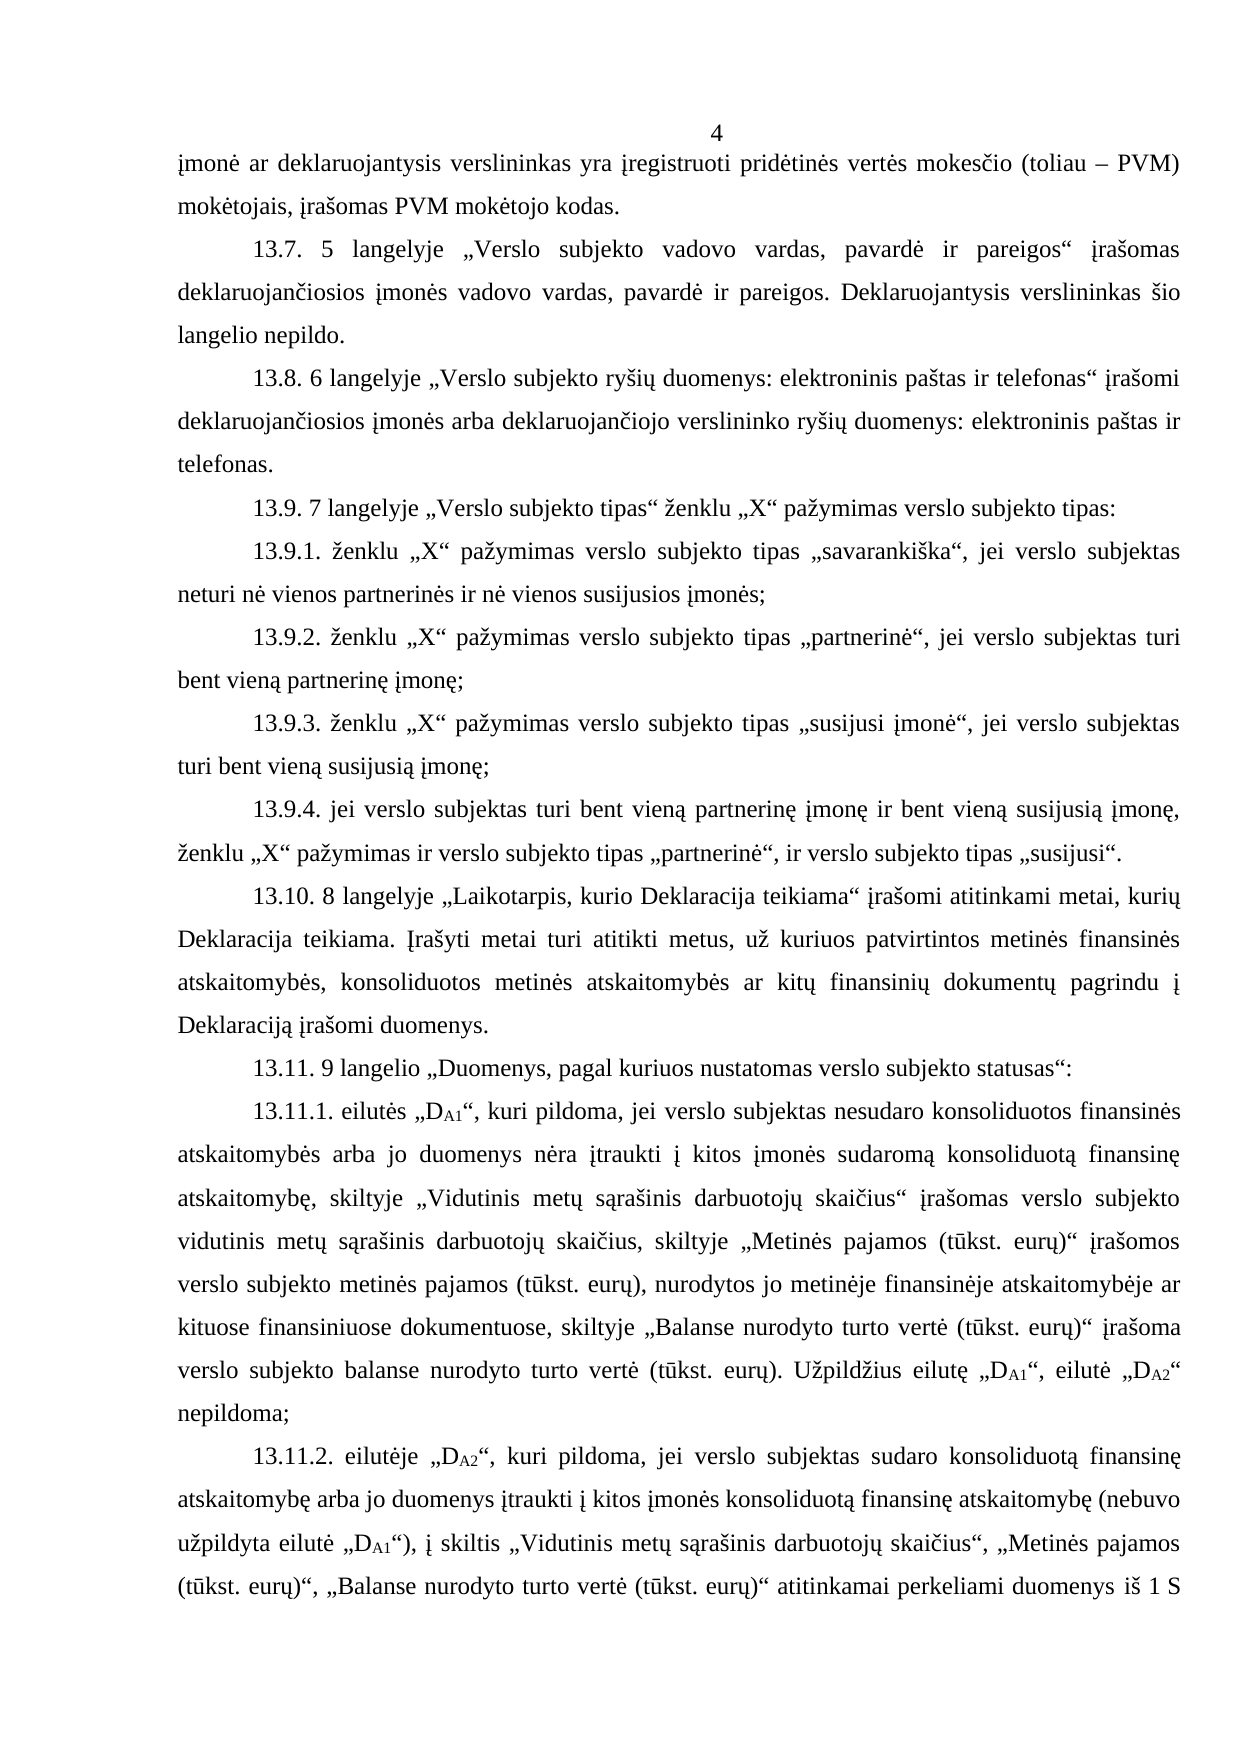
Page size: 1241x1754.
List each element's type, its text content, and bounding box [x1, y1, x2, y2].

text 13.9.2. ženklu „X“ pažymimas verslo subjekto tipas „partnerinė“, jei verslo subjektas turi bent vieną partnerinę įmonę; [177, 622, 1181, 694]
text 13.9.4. jei verslo subjektas turi bent vieną partnerinę įmonę ir bent vieną susijusią įmonę, ženklu „X“ pažymimas ir verslo subjekto tipas „partnerinė“, ir verslo subjekto tipas „susijusi“. [177, 794, 1181, 866]
text įmonė ar deklaruojantysis verslininkas yra įregistruoti pridėtinės vertės mokesčio (toliau – PVM) mokėtojais, įrašomas PVM mokėtojo kodas. [177, 148, 1181, 219]
text 13.7. 5 langelyje „Verslo subjekto vadovo vardas, pavardė ir pareigos“ įrašomas deklaruojančiosios įmonės vadovo vardas, pavardė ir pareigos. Deklaruojantysis verslininkas šio langelio nepildo. [177, 234, 1181, 349]
text 13.9.3. ženklu „X“ pažymimas verslo subjekto tipas „susijusi įmonė“, jei verslo subjektas turi bent vieną susijusią įmonę; [177, 708, 1181, 780]
text 13.11.1. eilutės „DA1“, kuri pildoma, jei verslo subjektas nesudaro konsoliduotos finansinės atskaitomybės arba jo duomenys nėra įtraukti į kitos įmonės sudaromą konsoliduotą finansinę atskaitomybę, skiltyje „Vidutinis metų sąrašinis darbuotojų skaičius“ įrašomas verslo subjekto vidutinis metų sąrašinis darbuotojų skaičius, skiltyje „Metinės pajamos (tūkst. eurų)“ įrašomos verslo subjekto metinės pajamos (tūkst. eurų), nurodytos jo metinėje finansinėje atskaitomybėje ar kituose finansiniuose dokumentuose, skiltyje „Balanse nurodyto turto vertė (tūkst. eurų)“ įrašoma verslo subjekto balanse nurodyto turto vertė (tūkst. eurų). Užpildžius eilutę „DA1“, eilutė „DA2“ nepildoma; [177, 1096, 1181, 1427]
text 13.10. 8 langelyje „Laikotarpis, kurio Deklaracija teikiama“ įrašomi atitinkami metai, kurių Deklaracija teikiama. Įrašyti metai turi atitikti metus, už kuriuos patvirtintos metinės finansinės atskaitomybės, konsoliduotos metinės atskaitomybės ar kitų finansinių dokumentų pagrindu į Deklaraciją įrašomi duomenys. [177, 881, 1181, 1039]
text 13.8. 6 langelyje „Verslo subjekto ryšių duomenys: elektroninis paštas ir telefonas“ įrašomi deklaruojančiosios įmonės arba deklaruojančiojo verslininko ryšių duomenys: elektroninis paštas ir telefonas. [177, 363, 1181, 478]
text 13.9.1. ženklu „X“ pažymimas verslo subjekto tipas „savarankiška“, jei verslo subjektas neturi nė vienos partnerinės ir nė vienos susijusios įmonės; [177, 536, 1181, 608]
text 13.9. 7 langelyje „Verslo subjekto tipas“ ženklu „X“ pažymimas verslo subjekto tipas: [177, 493, 1181, 521]
text 13.11. 9 langelio „Duomenys, pagal kuriuos nustatomas verslo subjekto statusas“: [177, 1053, 1181, 1082]
text 13.11.2. eilutėje „DA2“, kuri pildoma, jei verslo subjektas sudaro konsoliduotą finansinę atskaitomybę arba jo duomenys įtraukti į kitos įmonės konsoliduotą finansinę atskaitomybę (nebuvo užpildyta eilutė „DA1“), į skiltis „Vidutinis metų sąrašinis darbuotojų skaičius“, „Metinės pajamos (tūkst. eurų)“, „Balanse nurodyto turto vertė (tūkst. eurų)“ atitinkamai perkeliami duomenys iš 1 S [177, 1441, 1181, 1599]
